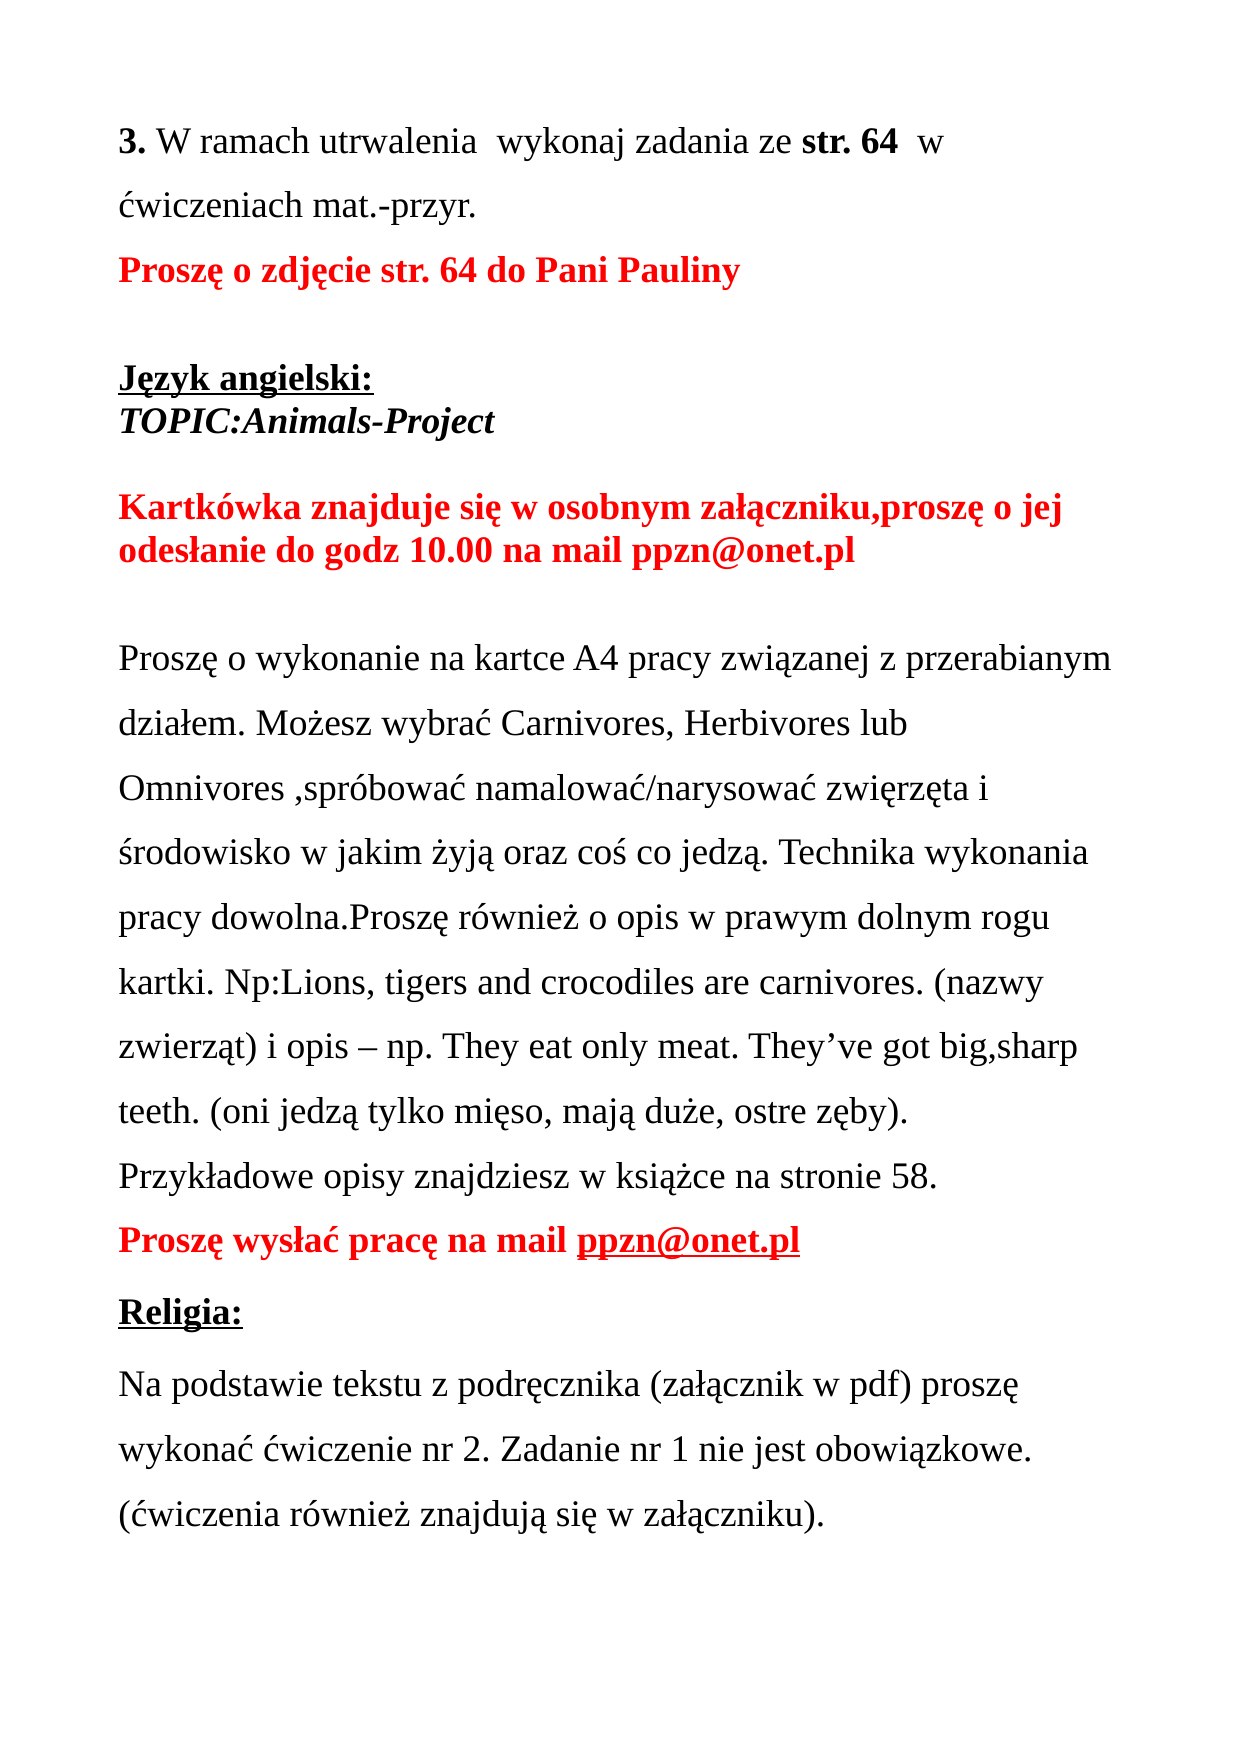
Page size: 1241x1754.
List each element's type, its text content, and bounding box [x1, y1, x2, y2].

text Proszę o wykonanie na kartce A4 pracy związanej z przerabianym działem. Możesz wybrać Carnivores, Herbivores lub Omnivores ,spróbować namalować/narysować zwięrzęta i środowisko w jakim żyją oraz coś co jedzą. Technika wykonania pracy dowolna.Proszę również o opis w prawym dolnym rogu kartki. Np:Lions, tigers and crocodiles are carnivores. (nazwy zwierząt) i opis – np. They eat only meat. They’ve got big,sharp teeth. (oni jedzą tylko mięso, mają duże, ostre zęby). [118, 636, 1122, 1132]
text Proszę wysłać pracę na mail ppzn@onet.pl [118, 1218, 1122, 1261]
text Przykładowe opisy znajdziesz w książce na stronie 58. [118, 1153, 1122, 1196]
text Na podstawie tekstu z podręcznika (załącznik w pdf) proszę wykonać ćwiczenie nr 2. Zadanie nr 1 nie jest obowiązkowe. (ćwiczenia również znajdują się w załączniku). [118, 1362, 1122, 1534]
text 3. W ramach utrwalenia wykonaj zadania ze str. 64 w ćwiczeniach mat.-przyr. Proszę o zdjęcie str. 64 do Pani Pauliny [118, 118, 1122, 291]
text TOPIC:Animals-Project [118, 398, 1122, 442]
text Religia: [118, 1290, 1122, 1333]
text Kartkówka znajduje się w osobnym załączniku,proszę o jej odesłanie do godz 10.00 na mail ppzn@onet.pl [118, 485, 1122, 571]
text Język angielski: [118, 355, 1122, 398]
